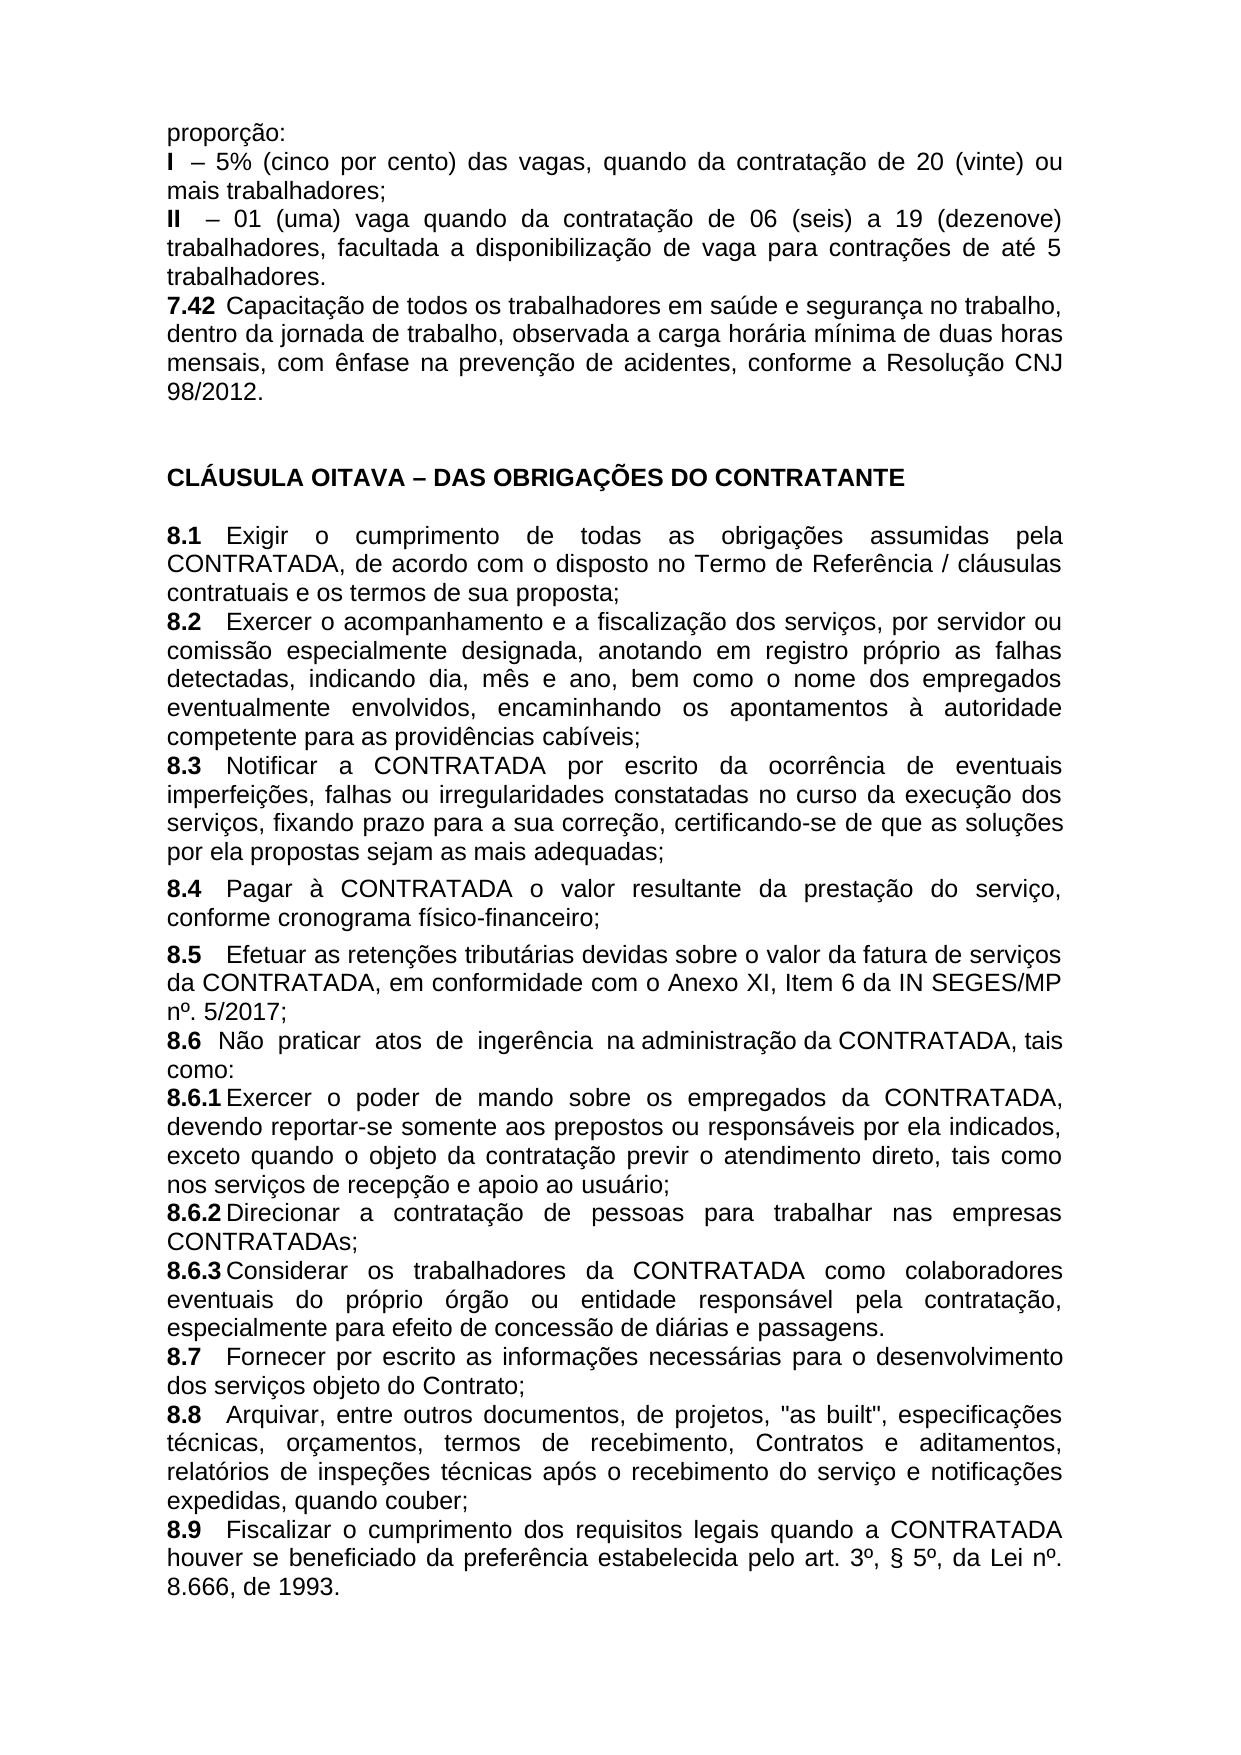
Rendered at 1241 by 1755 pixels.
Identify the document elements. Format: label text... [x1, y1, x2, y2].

list Arquivar, entre outros documentos, de projetos, "as built", especificações técnicas, orçamentos, termos de recebimento, Contratos e aditamentos, relatórios de inspeções técnicas após o recebimento do serviço e notificações expedidas, quando couber; [167, 1400, 1063, 1515]
list Fiscalizar o cumprimento dos requisitos legais quando a CONTRATADA houver se beneficiado da preferência estabelecida pelo art. 3º, § 5º, da Lei nº. 8.666, de 1993. [167, 1515, 1063, 1601]
list Efetuar as retenções tributárias devidas sobre o valor da fatura de serviços da CONTRATADA, em conformidade com o Anexo XI, Item 6 da IN SEGES/MP nº. 5/2017; [167, 939, 1063, 1026]
list Considerar os trabalhadores da CONTRATADA como colaboradores eventuais do próprio órgão ou entidade responsável pela contratação, especialmente para efeito de concessão de diárias e passagens. [167, 1256, 1063, 1342]
list Direcionar a contratação de pessoas para trabalhar nas empresas CONTRATADAs; [167, 1198, 1063, 1256]
list Fornecer por escrito as informações necessárias para o desenvolvimento dos serviços objeto do Contrato; [167, 1342, 1063, 1399]
list Pagar à CONTRATADA o valor resultante da prestação do serviço, conforme cronograma físico-financeiro; [167, 874, 1063, 931]
list como: [167, 1054, 1241, 1083]
subtitle CLÁUSULA OITAVA – DAS OBRIGAÇÕES DO CONTRATANTE [167, 463, 1241, 492]
list Exercer o poder de mando sobre os empregados da CONTRATADA, devendo reportar-se somente aos prepostos ou responsáveis por ela indicados, exceto quando o objeto da contratação previr o atendimento direto, tais como nos serviços de recepção e apoio ao usuário; [167, 1083, 1063, 1198]
list Capacitação de todos os trabalhadores em saúde e segurança no trabalho, dentro da jornada de trabalho, observada a carga horária mínima de duas horas mensais, com ênfase na prevenção de acidentes, conforme a Resolução CNJ 98/2012. [167, 291, 1063, 406]
list Não praticar atos de ingerência na administração da CONTRATADA, tais [167, 1026, 1241, 1054]
list Exigir o cumprimento de todas as obrigações assumidas pela CONTRATADA, de acordo com o disposto no Termo de Referência / cláusulas contratuais e os termos de sua proposta; [167, 521, 1063, 607]
list Notificar a CONTRATADA por escrito da ocorrência de eventuais imperfeições, falhas ou irregularidades constatadas no curso da execução dos serviços, fixando prazo para a sua correção, certificando-se de que as soluções por ela propostas sejam as mais adequadas; [167, 751, 1064, 866]
list – 5% (cinco por cento) das vagas, quando da contratação de 20 (vinte) ou mais trabalhadores; [167, 147, 1063, 204]
list proporção: [167, 118, 1064, 147]
list Exercer o acompanhamento e a fiscalização dos serviços, por servidor ou comissão especialmente designada, anotando em registro próprio as falhas detectadas, indicando dia, mês e ano, bem como o nome dos empregados eventualmente envolvidos, encaminhando os apontamentos à autoridade competente para as providências cabíveis; [167, 607, 1063, 751]
list – 01 (uma) vaga quando da contratação de 06 (seis) a 19 (dezenove) trabalhadores, facultada a disponibilização de vaga para contrações de até 5 trabalhadores. [167, 204, 1063, 291]
